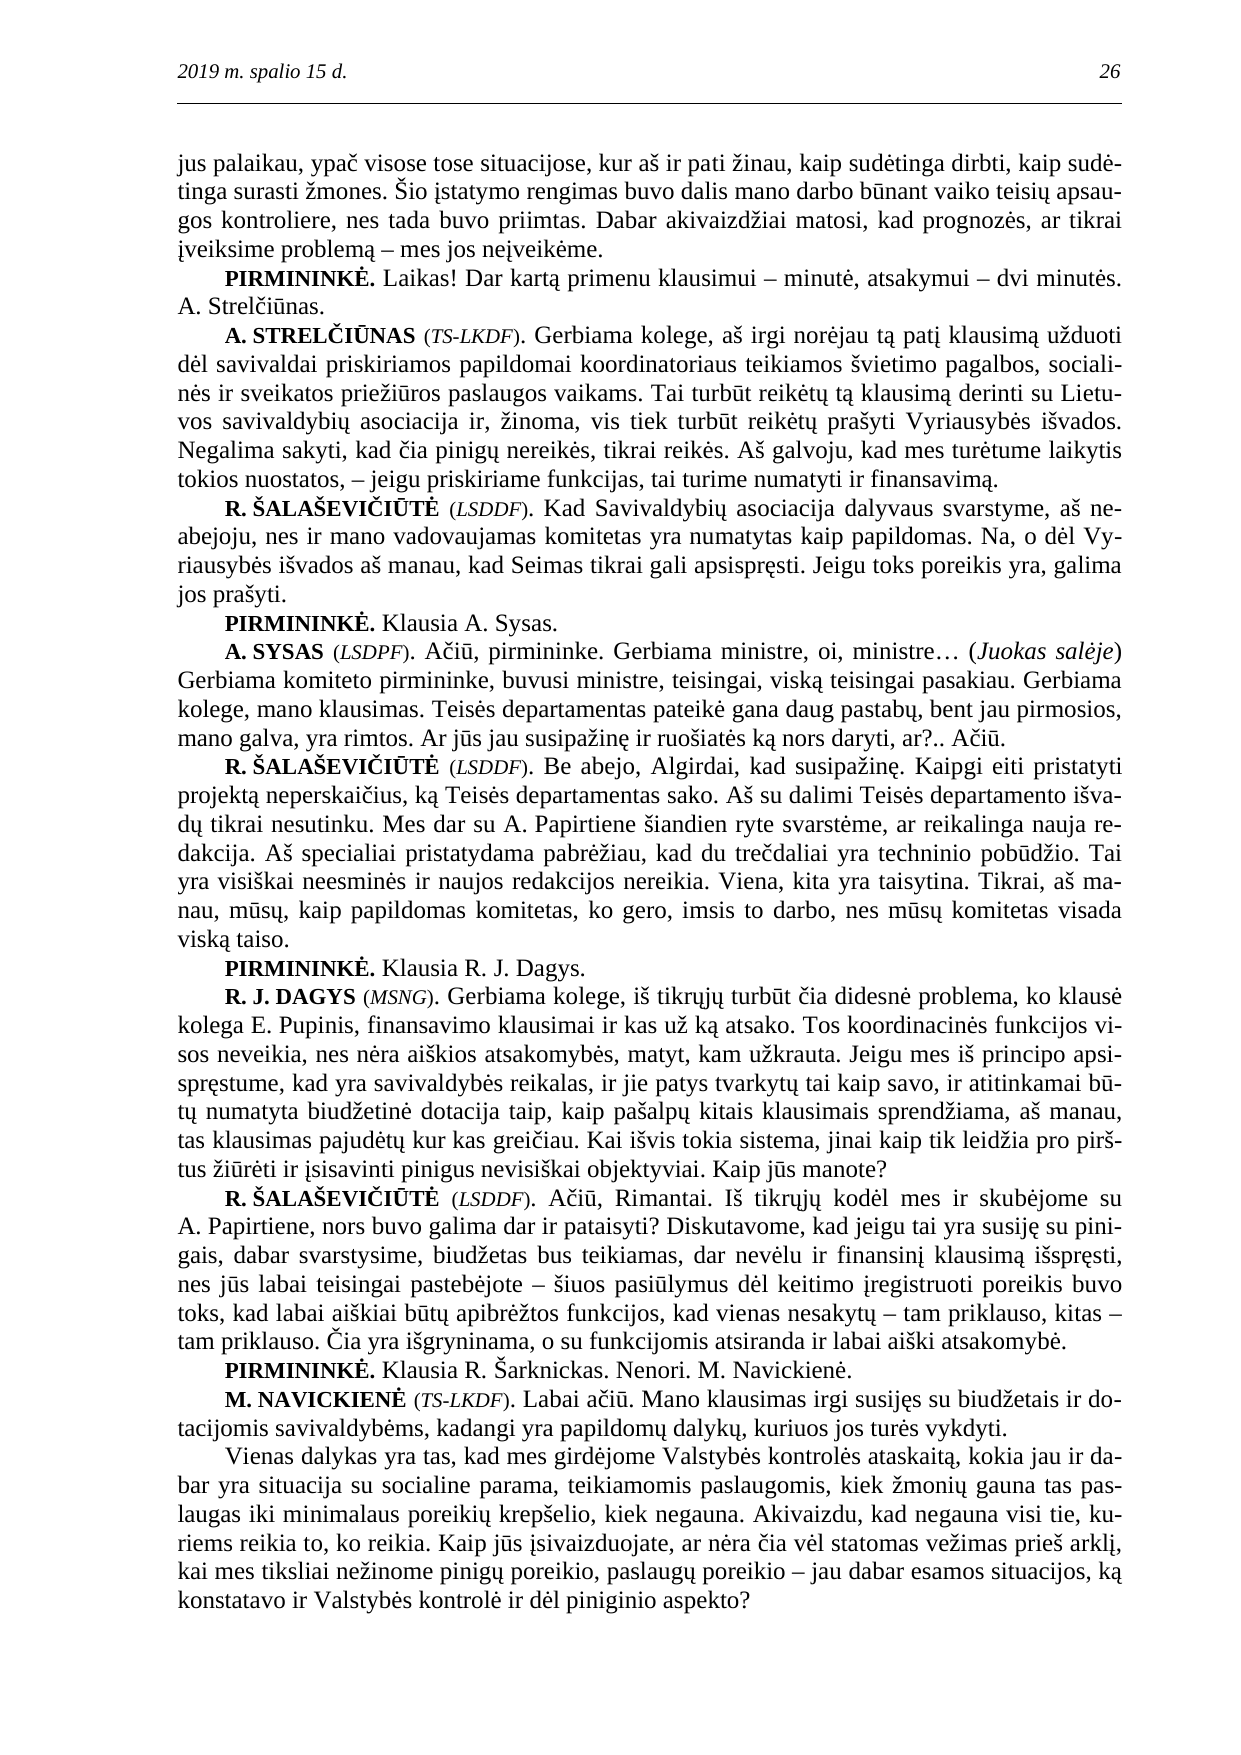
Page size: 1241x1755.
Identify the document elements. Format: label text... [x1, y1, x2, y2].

text jus pa­lai­kau, ypač vi­so­se to­se si­tu­a­ci­jo­se, kur aš ir pa­ti ži­nau, kaip su­dė­tin­ga dirb­ti, kaip su­dė­tin­ga su­ras­ti žmo­nes. Šio įsta­ty­mo ren­gi­mas bu­vo da­lis ma­no dar­bo bū­nant vai­ko tei­sių ap­sau­gos kon­tro­lie­re, nes ta­da bu­vo pri­im­tas. Da­bar aki­vaiz­džiai ma­to­si, kad prog­no­zės, ar tik­rai įveik­si­me pro­ble­mą – mes jos ne­įvei­kė­me. [177, 148, 1122, 263]
text R. ŠALAŠEVIČIŪTĖ (LSDDF). Be abe­jo, Al­gir­dai, kad su­si­pa­ži­nę. Kaip­gi ei­ti pri­sta­ty­ti pro­jek­tą ne­per­skai­čius, ką Tei­sės de­par­ta­men­tas sa­ko. Aš su da­li­mi Tei­sės de­par­ta­men­to iš­va­dų tik­rai ne­su­tin­ku. Mes dar su A. Pa­pir­tie­ne šian­dien ry­te svars­tė­me, ar rei­ka­lin­ga nau­ja re­dak­ci­ja. Aš spe­cia­liai pri­sta­ty­da­ma pa­brė­žiau, kad du treč­da­liai yra tech­ni­nio po­bū­džio. Tai yra vi­siš­kai ne­es­mi­nės ir nau­jos re­dak­ci­jos ne­rei­kia. Vie­na, ki­ta yra tai­sy­ti­na. Tik­rai, aš ma­nau, mū­sų, kaip pa­pil­do­mas ko­mi­te­tas, ko ge­ro, im­sis to dar­bo, nes mū­sų ko­mi­te­tas vi­sa­da vis­ką tai­so. [177, 751, 1122, 953]
text R. J. DAGYS (MSNG). Ger­bia­ma ko­le­ge, iš tik­rų­jų tur­būt čia di­des­nė pro­ble­ma, ko klau­sė ko­le­ga E. Pu­pi­nis, fi­nan­sa­vi­mo klau­si­mai ir kas už ką at­sa­ko. Tos ko­or­di­na­ci­nės funk­ci­jos vi­sos ne­vei­kia, nes nė­ra aiš­kios at­sa­ko­my­bės, ma­tyt, kam už­krau­ta. Jei­gu mes iš prin­ci­po ap­si­spręs­tu­me, kad yra sa­vi­val­dy­bės rei­ka­las, ir jie pa­tys tvar­ky­tų tai kaip sa­vo, ir ati­tin­ka­mai bū­tų nu­ma­ty­ta biu­dže­ti­nė do­ta­ci­ja taip, kaip pa­šal­pų ki­tais klau­si­mais spren­džia­ma, aš ma­nau, tas klau­si­mas pa­ju­dė­tų kur kas grei­čiau. Kai iš­vis to­kia sis­te­ma, ji­nai kaip tik lei­džia pro pirš­tus žiū­rė­ti ir įsi­sa­vin­ti pi­ni­gus ne­vi­siš­kai ob­jek­ty­viai. Kaip jūs ma­no­te? [177, 981, 1122, 1183]
text PIRMININKĖ. Klau­sia R. J. Da­gys. [177, 953, 1122, 981]
text R. ŠALAŠEVIČIŪTĖ (LSDDF). Kad Sa­vi­val­dy­bių aso­cia­ci­ja da­ly­vaus svars­ty­me, aš ne­abe­jo­ju, nes ir ma­no va­do­vau­ja­mas ko­mi­te­tas yra nu­ma­ty­tas kaip pa­pil­do­mas. Na, o dėl Vy­riau­sy­bės iš­va­dos aš ma­nau, kad Sei­mas tik­rai ga­li ap­si­spręs­ti. Jei­gu toks po­rei­kis yra, ga­li­ma jos pra­šy­ti. [177, 493, 1122, 608]
text A. STRELČIŪNAS (TS-LKDF). Ger­bia­ma ko­le­ge, aš ir­gi no­rė­jau tą pa­tį klau­si­mą už­duo­ti dėl sa­vi­val­dai pri­ski­ria­mos pa­pil­do­mai ko­or­di­na­to­riaus tei­kia­mos švie­ti­mo pa­gal­bos, so­cia­li­nės ir svei­ka­tos prie­žiū­ros pa­slau­gos vai­kams. Tai tur­būt rei­kė­tų tą klau­si­mą de­rin­ti su Lie­tu­vos sa­vi­val­dy­bių aso­cia­ci­ja ir, ži­no­ma, vis tiek tur­būt rei­kė­tų pra­šy­ti Vy­riau­sy­bės iš­va­dos. Ne­ga­li­ma sa­ky­ti, kad čia pi­ni­gų ne­rei­kės, tik­rai rei­kės. Aš gal­vo­ju, kad mes tu­rė­tu­me lai­ky­tis to­kios nuo­sta­tos, – jei­gu pri­ski­ria­me funk­ci­jas, tai tu­ri­me nu­ma­ty­ti ir fi­nan­sa­vi­mą. [177, 320, 1122, 493]
text PIRMININKĖ. Klau­sia R. Šar­knic­kas. Ne­no­ri. M. Na­vic­kie­nė. [177, 1355, 1122, 1384]
text Vie­nas da­ly­kas yra tas, kad mes gir­dė­jo­me Vals­ty­bės kon­tro­lės ata­skai­tą, ko­kia jau ir da­bar yra si­tu­a­ci­ja su so­cia­li­ne pa­ra­ma, tei­kia­mo­mis pa­slau­go­mis, kiek žmo­nių gau­na tas pa­s­lau­gas iki mi­ni­ma­laus po­rei­kių krep­še­lio, kiek ne­gau­na. Aki­vaiz­du, kad ne­gau­na vi­si tie, ku­riems rei­kia to, ko rei­kia. Kaip jūs įsi­vaiz­duo­ja­te, ar nė­ra čia vėl sta­to­mas ve­ži­mas prieš ar­klį, kai mes tiks­liai ne­ži­no­me pi­ni­gų po­rei­kio, pa­slau­gų po­rei­kio – jau da­bar esa­mos si­tu­a­ci­jos, ką kon­sta­ta­vo ir Vals­ty­bės kon­tro­lė ir dėl pi­ni­gi­nio as­pek­to? [177, 1441, 1122, 1614]
text PIRMININKĖ. Klau­sia A. Sy­sas. [177, 608, 1122, 636]
text M. NAVICKIENĖ (TS-LKDF). La­bai ačiū. Ma­no klau­si­mas ir­gi su­si­jęs su biu­dže­tais ir do­ta­ci­jo­mis sa­vi­val­dy­bėms, ka­dan­gi yra pa­pil­do­mų da­ly­kų, ku­riuos jos tu­rės vyk­dy­ti. [177, 1384, 1122, 1441]
text PIRMININKĖ. Lai­kas! Dar kar­tą pri­me­nu klau­si­mui – mi­nu­tė, at­sa­ky­mui – dvi mi­nu­tės. A. Strel­čiū­nas. [177, 263, 1122, 320]
text R. ŠALAŠEVIČIŪTĖ (LSDDF). Ačiū, Ri­man­tai. Iš tik­rų­jų ko­dėl mes ir sku­bė­jo­me su A. Pa­pir­tie­ne, nors bu­vo ga­li­ma dar ir pa­tai­sy­ti? Dis­ku­ta­vo­me, kad jei­gu tai yra su­si­ję su pi­ni­gais, da­bar svars­ty­si­me, biu­dže­tas bus tei­kia­mas, dar ne­vė­lu ir fi­nan­si­nį klau­si­mą iš­spręs­ti, nes jūs la­bai tei­sin­gai pa­ste­bė­jo­te – šiuos pa­siū­ly­mus dėl kei­ti­mo įre­gist­ruo­ti po­rei­kis bu­vo toks, kad la­bai aiš­kiai bū­tų api­brėž­tos funk­ci­jos, kad vie­nas ne­sa­ky­tų – tam pri­klau­so, ki­tas – tam pri­klau­so. Čia yra iš­gry­ni­na­ma, o su funk­ci­jo­mis at­si­ran­da ir la­bai aiš­ki at­sa­ko­my­bė. [177, 1183, 1122, 1355]
text A. SYSAS (LSDPF). Ačiū, pir­mi­nin­ke. Ger­bia­ma mi­nist­re, oi, mi­nist­re… (Juo­kas sa­lė­je) Ger­bia­ma ko­mi­te­to pir­mi­nin­ke, bu­vu­si mi­nist­re, tei­sin­gai, vis­ką tei­sin­gai pa­sa­kiau. Ger­bia­ma ko­le­ge, ma­no klau­si­mas. Tei­sės de­par­ta­men­tas pa­tei­kė ga­na daug pa­sta­bų, bent jau pir­mo­sios, ma­no gal­va, yra rim­tos. Ar jūs jau su­si­pa­ži­nę ir ruo­šia­tės ką nors da­ry­ti, ar?.. Ačiū. [177, 636, 1122, 751]
